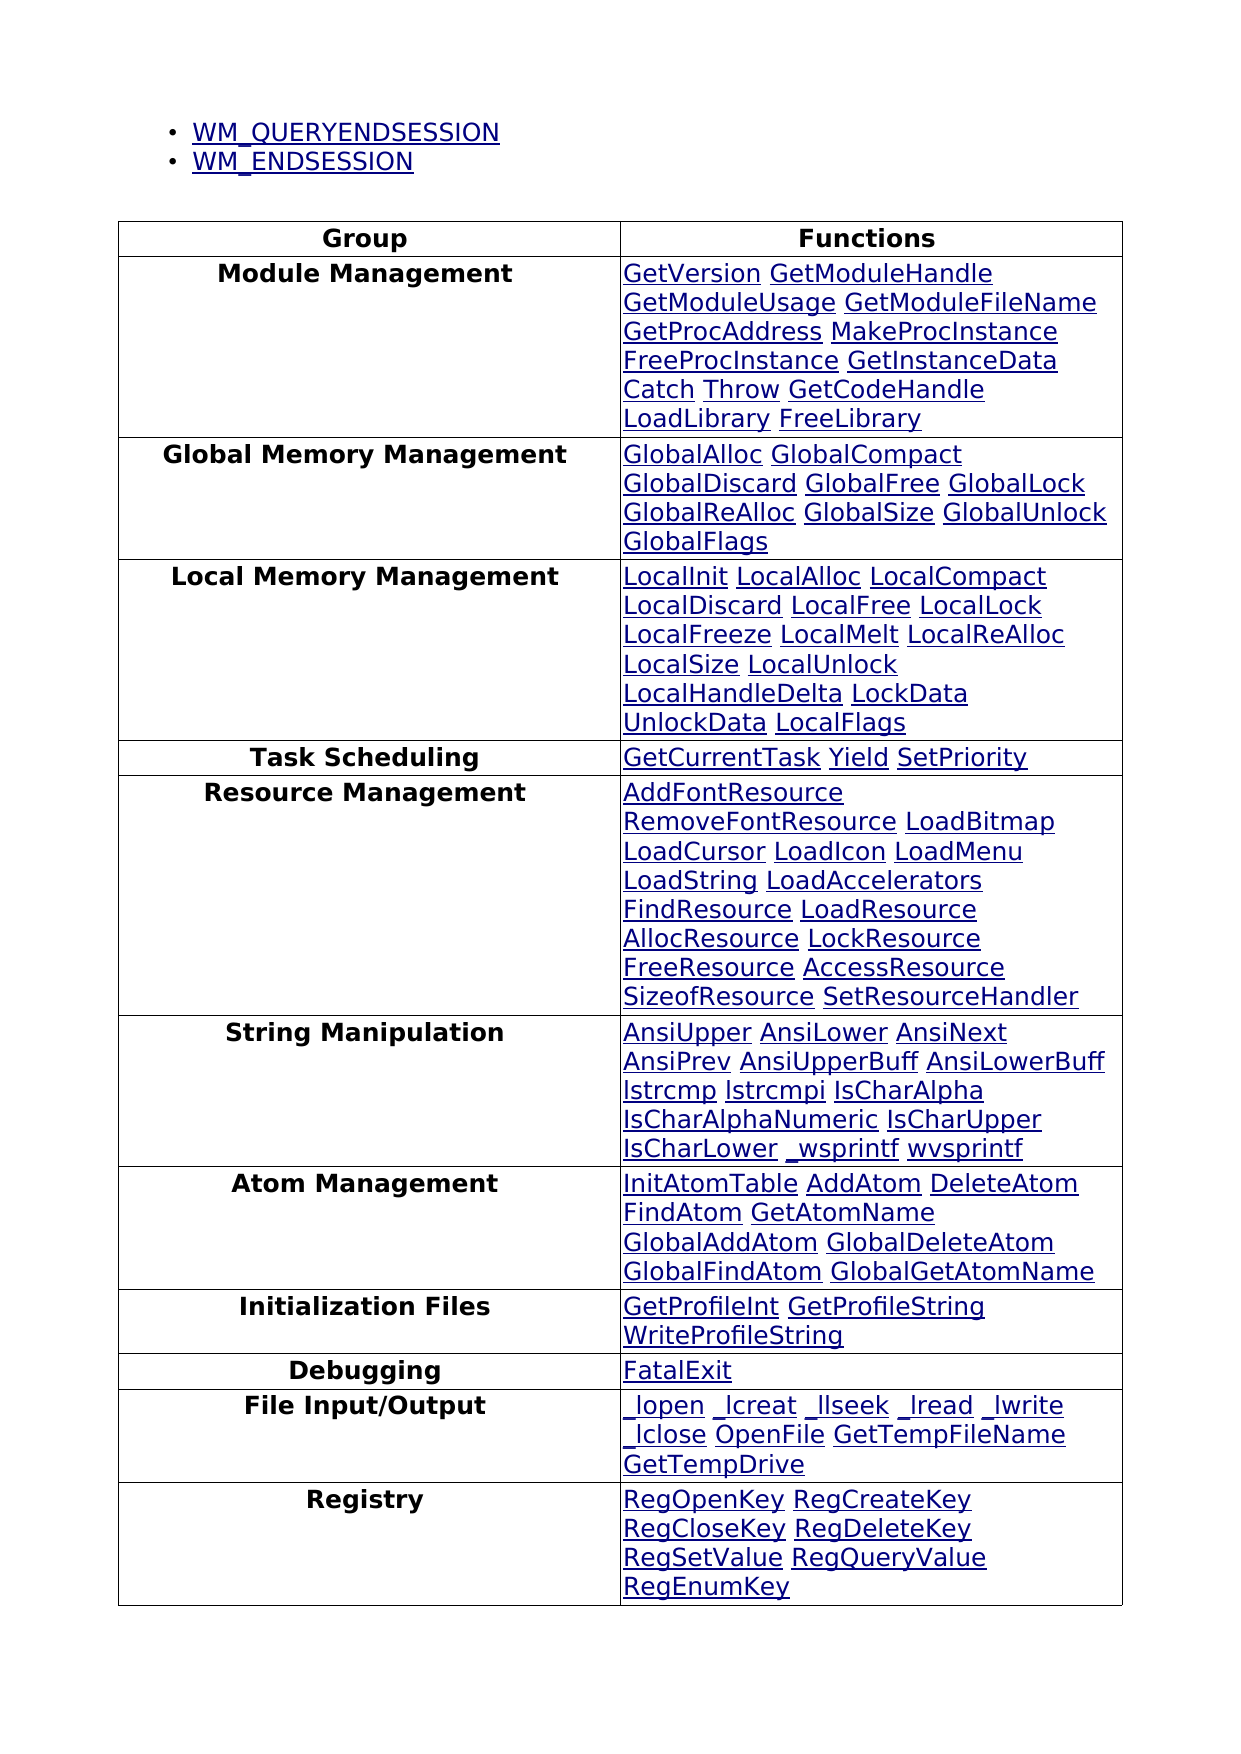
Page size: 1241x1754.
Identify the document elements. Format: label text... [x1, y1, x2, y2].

table_cell Debugging [119, 1354, 620, 1388]
table_cell GetProfileInt GetProfileString WriteProfileString [621, 1290, 1122, 1353]
table_cell File Input/Output [119, 1390, 620, 1482]
table_cell InitAtomTable AddAtom DeleteAtom FindAtom GetAtomName GlobalAddAtom GlobalDeleteAtom GlobalFindAtom GlobalGetAtomName [621, 1167, 1122, 1289]
table_cell GetCurrentTask Yield SetPriority [621, 741, 1122, 775]
table_cell String Manipulation [119, 1016, 620, 1166]
table_cell Resource Management [119, 776, 620, 1015]
table_cell Local Memory Management [119, 560, 620, 740]
table_cell Global Memory Management [119, 438, 620, 559]
list WM_ENDSESSION [177, 147, 1122, 176]
table_header Group [119, 222, 620, 256]
table_cell GetVersion GetModuleHandle GetModuleUsage GetModuleFileName GetProcAddress MakeProcInstance FreeProcInstance GetInstanceData Catch Throw GetCodeHandle LoadLibrary FreeLibrary [621, 257, 1122, 437]
list WM_QUERYENDSESSION [177, 118, 1122, 147]
table_cell _lopen _lcreat _llseek _lread _lwrite _lclose OpenFile GetTempFileName GetTempDrive [621, 1390, 1122, 1482]
table_cell Task Scheduling [119, 741, 620, 775]
table_cell FatalExit [621, 1354, 1122, 1388]
table_cell AddFontResource RemoveFontResource LoadBitmap LoadCursor LoadIcon LoadMenu LoadString LoadAccelerators FindResource LoadResource AllocResource LockResource FreeResource AccessResource SizeofResource SetResourceHandler [621, 776, 1122, 1015]
table_cell Registry [119, 1483, 620, 1604]
table_cell GlobalAlloc GlobalCompact GlobalDiscard GlobalFree GlobalLock GlobalReAlloc GlobalSize GlobalUnlock GlobalFlags [621, 438, 1122, 559]
table_cell Module Management [119, 257, 620, 437]
table_cell RegOpenKey RegCreateKey RegCloseKey RegDeleteKey RegSetValue RegQueryValue RegEnumKey [621, 1483, 1122, 1604]
table_cell AnsiUpper AnsiLower AnsiNext AnsiPrev AnsiUpperBuff AnsiLowerBuff lstrcmp lstrcmpi IsCharAlpha IsCharAlphaNumeric IsCharUpper IsCharLower _wsprintf wvsprintf [621, 1016, 1122, 1166]
table_header Functions [621, 222, 1122, 256]
table_cell Atom Management [119, 1167, 620, 1289]
table_cell Initialization Files [119, 1290, 620, 1353]
table_cell LocalInit LocalAlloc LocalCompact LocalDiscard LocalFree LocalLock LocalFreeze LocalMelt LocalReAlloc LocalSize LocalUnlock LocalHandleDelta LockData UnlockData LocalFlags [621, 560, 1122, 740]
